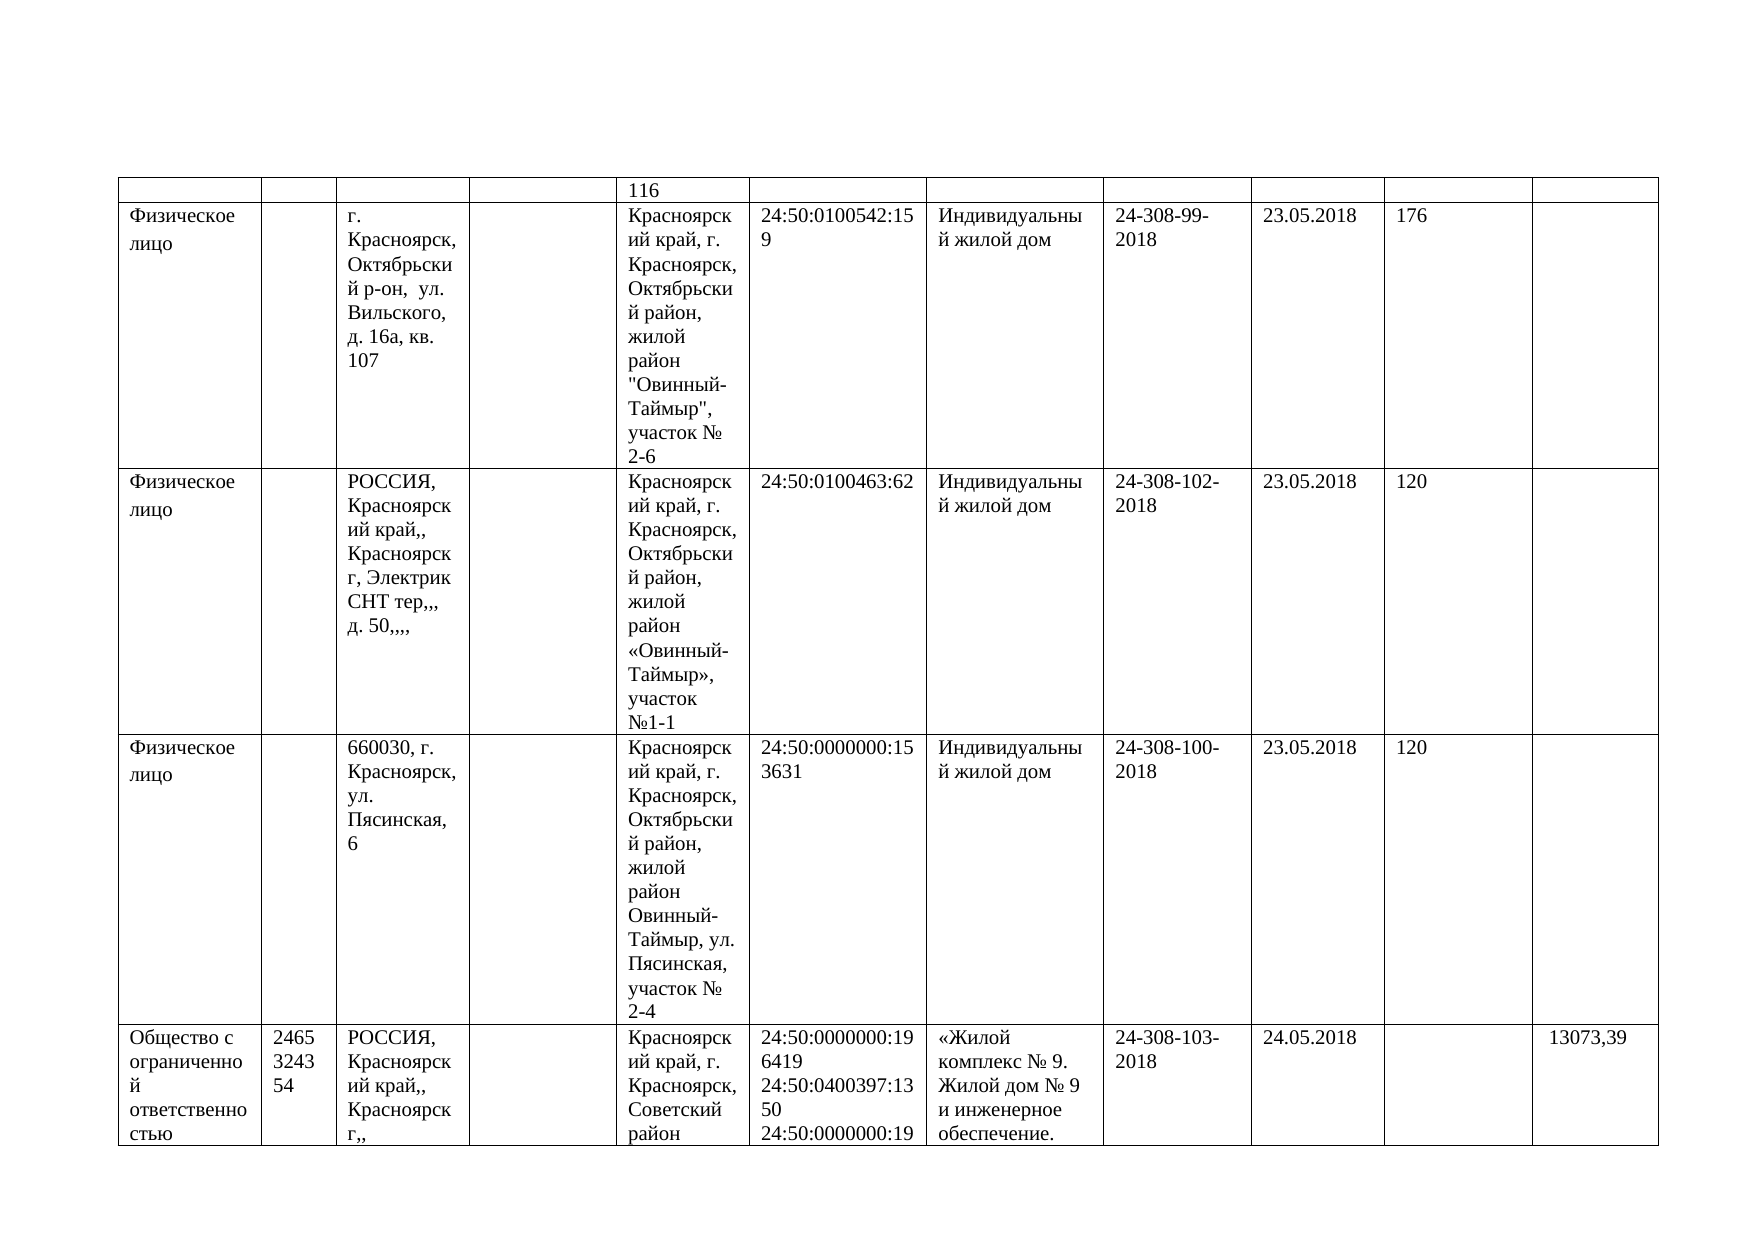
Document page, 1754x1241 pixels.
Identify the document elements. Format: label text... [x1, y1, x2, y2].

table_cell 13073,39 [1533, 1025, 1658, 1145]
table_cell 24-308-99-2018 [1104, 203, 1251, 468]
table_cell [750, 178, 926, 202]
table_cell 116 [617, 178, 749, 202]
table_cell 176 [1385, 203, 1532, 468]
table_cell [1533, 469, 1658, 734]
table_cell 120 [1385, 469, 1532, 734]
table_cell Общество с ограниченной ответственностью [119, 1025, 261, 1145]
table_cell [470, 469, 616, 734]
table_cell г. Красноярск, Октябрьский р-он, ул. Вильского, д. 16а, кв. 107 [337, 203, 469, 468]
table_cell Физическое лицо [119, 469, 261, 734]
table_cell Красноярский край, г. Красноярск, Советский район [617, 1025, 749, 1145]
table_cell Физическое лицо [119, 735, 261, 1023]
table_cell Красноярский край, г. Красноярск, Октябрьский район, жилой район "Овинный-Таймыр", участок № 2-6 [617, 203, 749, 468]
table_cell 24:50:0100463:62 [750, 469, 926, 734]
table_cell 24:50:0100542:159 [750, 203, 926, 468]
table_cell 24-308-103-2018 [1104, 1025, 1251, 1145]
table_cell [262, 203, 336, 468]
table_cell [1533, 178, 1658, 202]
table_cell 660030, г. Красноярск, ул. Пясинская, 6 [337, 735, 469, 1023]
table_cell [262, 735, 336, 1023]
table_cell [119, 178, 261, 202]
table_cell [1533, 203, 1658, 468]
table_cell [262, 469, 336, 734]
table_cell 120 [1385, 735, 1532, 1023]
table_cell [1252, 178, 1384, 202]
table_cell [337, 178, 469, 202]
table_cell [1533, 735, 1658, 1023]
table_cell РОССИЯ, Красноярский край,, Красноярск г, Электрик СНТ тер,,, д. 50,,,, [337, 469, 469, 734]
table_cell 23.05.2018 [1252, 469, 1384, 734]
table_cell «Жилой комплекс № 9. Жилой дом № 9 и инженерное обеспечение. [927, 1025, 1103, 1145]
table_cell [470, 735, 616, 1023]
table_cell 24-308-100-2018 [1104, 735, 1251, 1023]
table_cell [1385, 1025, 1532, 1145]
table_cell [470, 203, 616, 468]
table_cell [1385, 178, 1532, 202]
table_cell 24-308-102-2018 [1104, 469, 1251, 734]
table_cell 24.05.2018 [1252, 1025, 1384, 1145]
table_cell Индивидуальный жилой дом [927, 203, 1103, 468]
table_cell РОССИЯ, Красноярский край,, Красноярск г,, [337, 1025, 469, 1145]
table_cell 24:50:0000000:196419 24:50:0400397:1350 24:50:0000000:19 [750, 1025, 926, 1145]
table_cell 24:50:0000000:153631 [750, 735, 926, 1023]
table_cell 2465324354 [262, 1025, 336, 1145]
table_cell 23.05.2018 [1252, 735, 1384, 1023]
table_cell Индивидуальный жилой дом [927, 735, 1103, 1023]
table_cell [1104, 178, 1251, 202]
table_cell Индивидуальный жилой дом [927, 469, 1103, 734]
table_cell Физическое лицо [119, 203, 261, 468]
table_cell 23.05.2018 [1252, 203, 1384, 468]
table_cell [470, 1025, 616, 1145]
table_cell [470, 178, 616, 202]
table_cell Красноярский край, г. Красноярск, Октябрьский район, жилой район Овинный-Таймыр, ул. Пясинская, участок № 2-4 [617, 735, 749, 1023]
table_cell [262, 178, 336, 202]
table_cell [927, 178, 1103, 202]
table_cell Красноярский край, г. Красноярск, Октябрьский район, жилой район «Овинный-Таймыр», участок №1-1 [617, 469, 749, 734]
